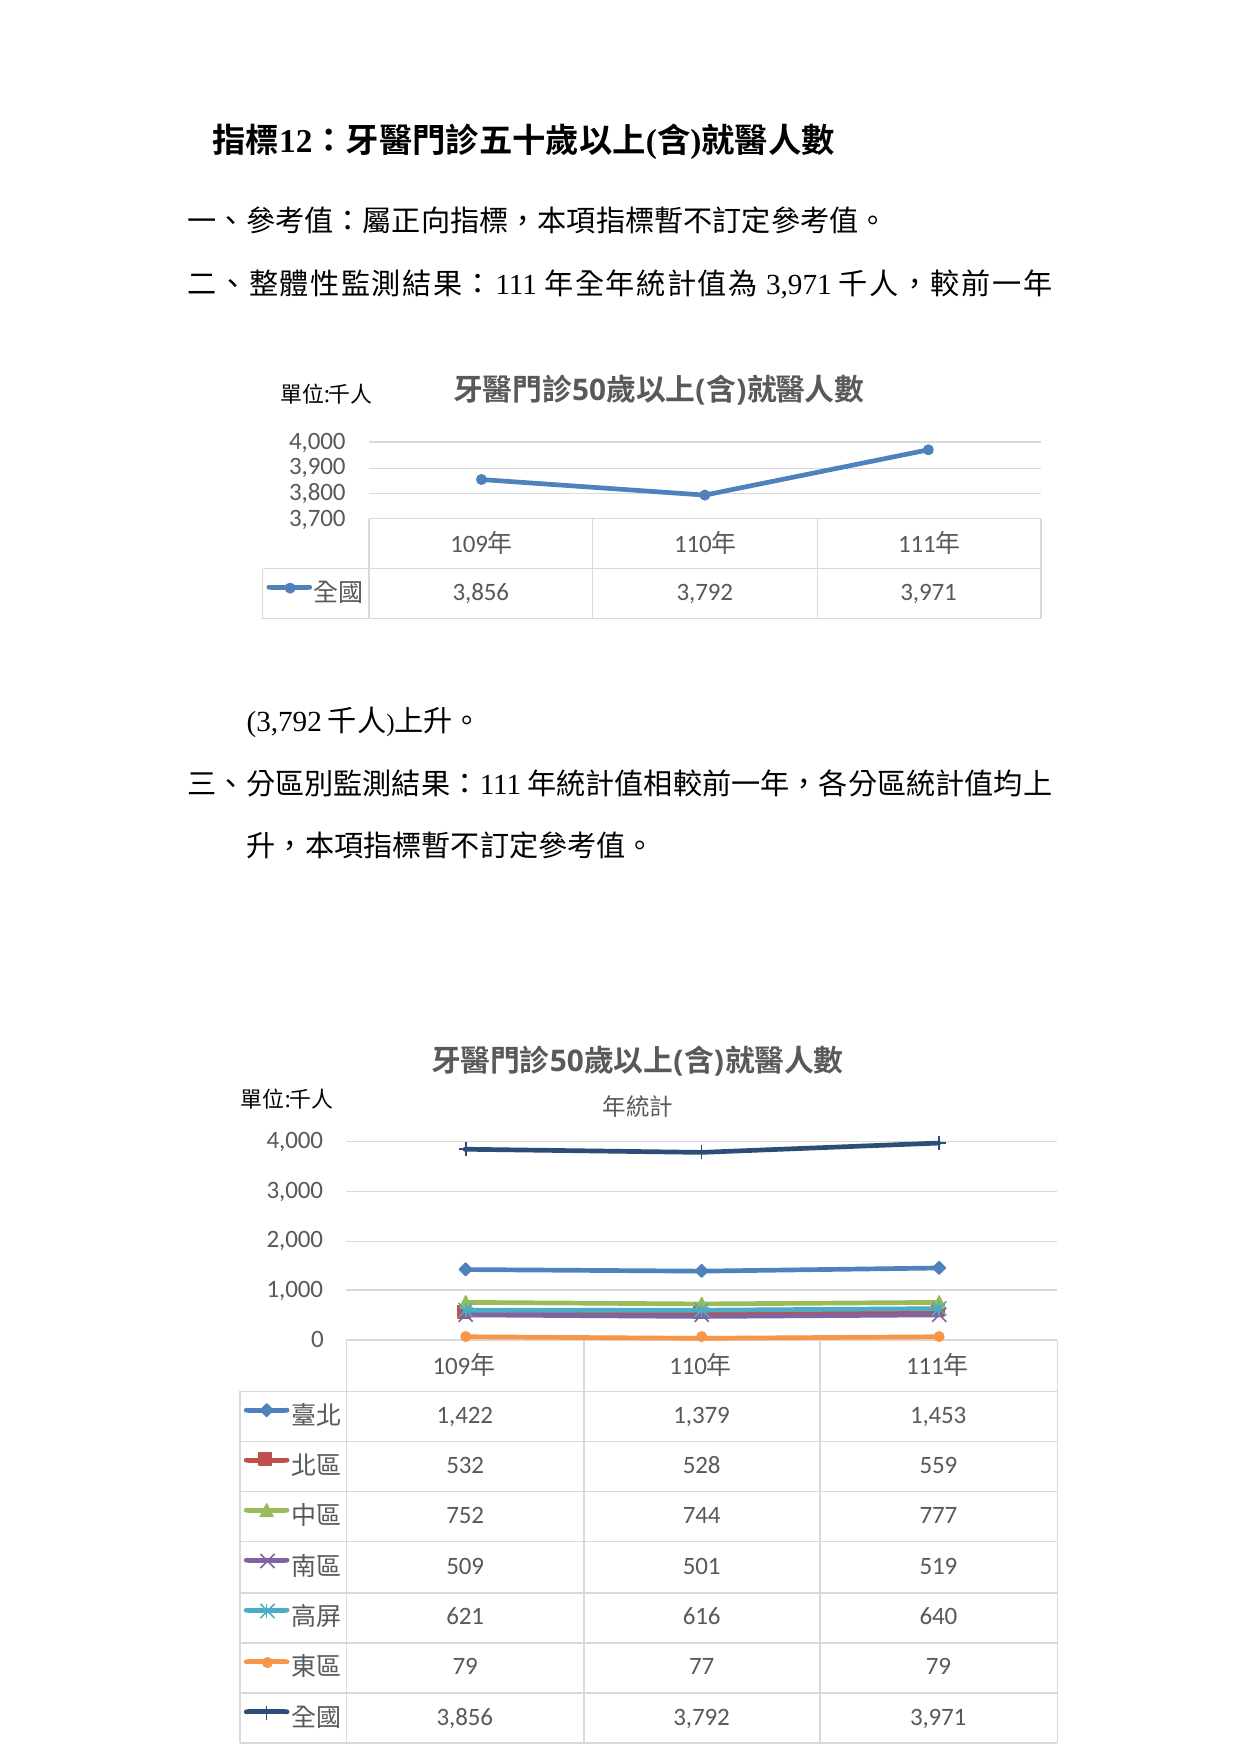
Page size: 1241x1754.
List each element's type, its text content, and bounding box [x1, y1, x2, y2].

subtitle 指標12：牙醫門診五十歲以上(含)就醫人數 [212, 96, 1053, 159]
text 二、整體性監測結果：111年全年統計值為3,971千人，較前一年(3,792千人)上升。 [187, 240, 1053, 740]
text 三、分區別監測結果：111年統計值相較前一年，各分區統計值均上升，本項指標暫不訂定參考值。 [187, 740, 1053, 865]
text 一、參考值：屬正向指標，本項指標暫不訂定參考值。 [187, 177, 1053, 240]
